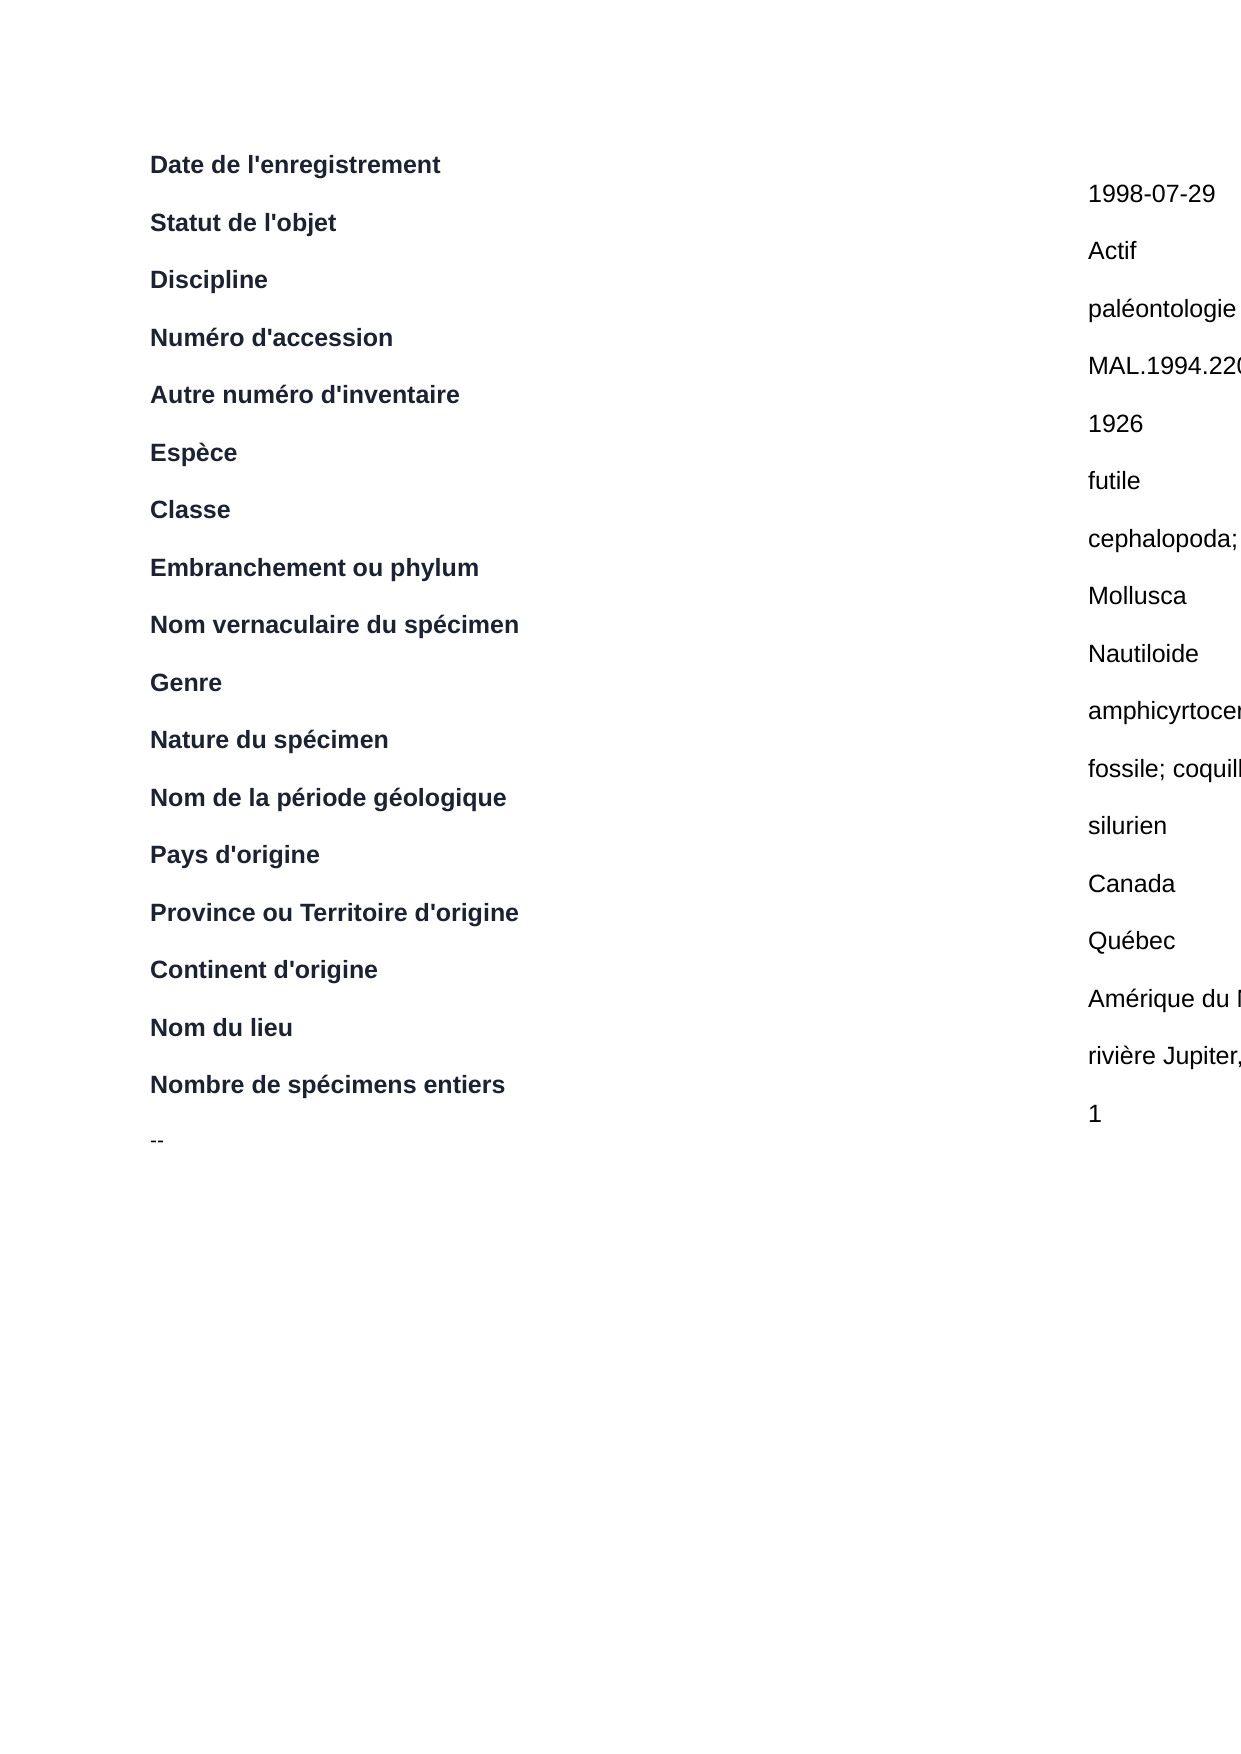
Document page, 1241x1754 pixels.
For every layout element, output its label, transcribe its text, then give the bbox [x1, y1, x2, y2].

text Numéro d'accession [150, 322, 1090, 351]
text Continent d'origine [150, 955, 1090, 984]
text Nom de la période géologique [150, 782, 1090, 811]
text Pays d'origine [150, 840, 1090, 869]
text Québec [1088, 926, 1240, 955]
text fossile; coquille; partie [1088, 754, 1240, 782]
text Mollusca [1088, 581, 1240, 610]
text Province ou Territoire d'origine [150, 897, 1090, 926]
text rivière Jupiter, Anticosti [1088, 1041, 1240, 1070]
text Classe [150, 495, 1090, 524]
text Genre [150, 667, 1090, 696]
text Espèce [150, 437, 1090, 466]
text 1926 [1088, 409, 1240, 437]
text Canada [1088, 869, 1240, 897]
text 1998-07-29 [1088, 179, 1240, 207]
text -- [150, 1127, 1090, 1151]
text Embranchement ou phylum [150, 552, 1090, 581]
text amphicyrtoceras [1088, 696, 1240, 725]
text MAL.1994.220-221 [1088, 351, 1240, 380]
text cephalopoda; nautiloidea [1088, 524, 1240, 552]
text Nature du spécimen [150, 725, 1090, 754]
text Statut de l'objet [150, 207, 1090, 236]
text Nautiloide [1088, 639, 1240, 667]
text Date de l'enregistrement [150, 150, 1090, 179]
text silurien [1088, 811, 1240, 840]
text futile [1088, 466, 1240, 495]
text 1 [1088, 1099, 1240, 1127]
text Nom vernaculaire du spécimen [150, 610, 1090, 639]
text Autre numéro d'inventaire [150, 380, 1090, 409]
text Nombre de spécimens entiers [150, 1070, 1090, 1099]
text Actif [1088, 236, 1240, 265]
text Nom du lieu [150, 1012, 1090, 1041]
text paléontologie [1088, 294, 1240, 322]
text Discipline [150, 265, 1090, 294]
text Amérique du Nord [1088, 984, 1240, 1012]
